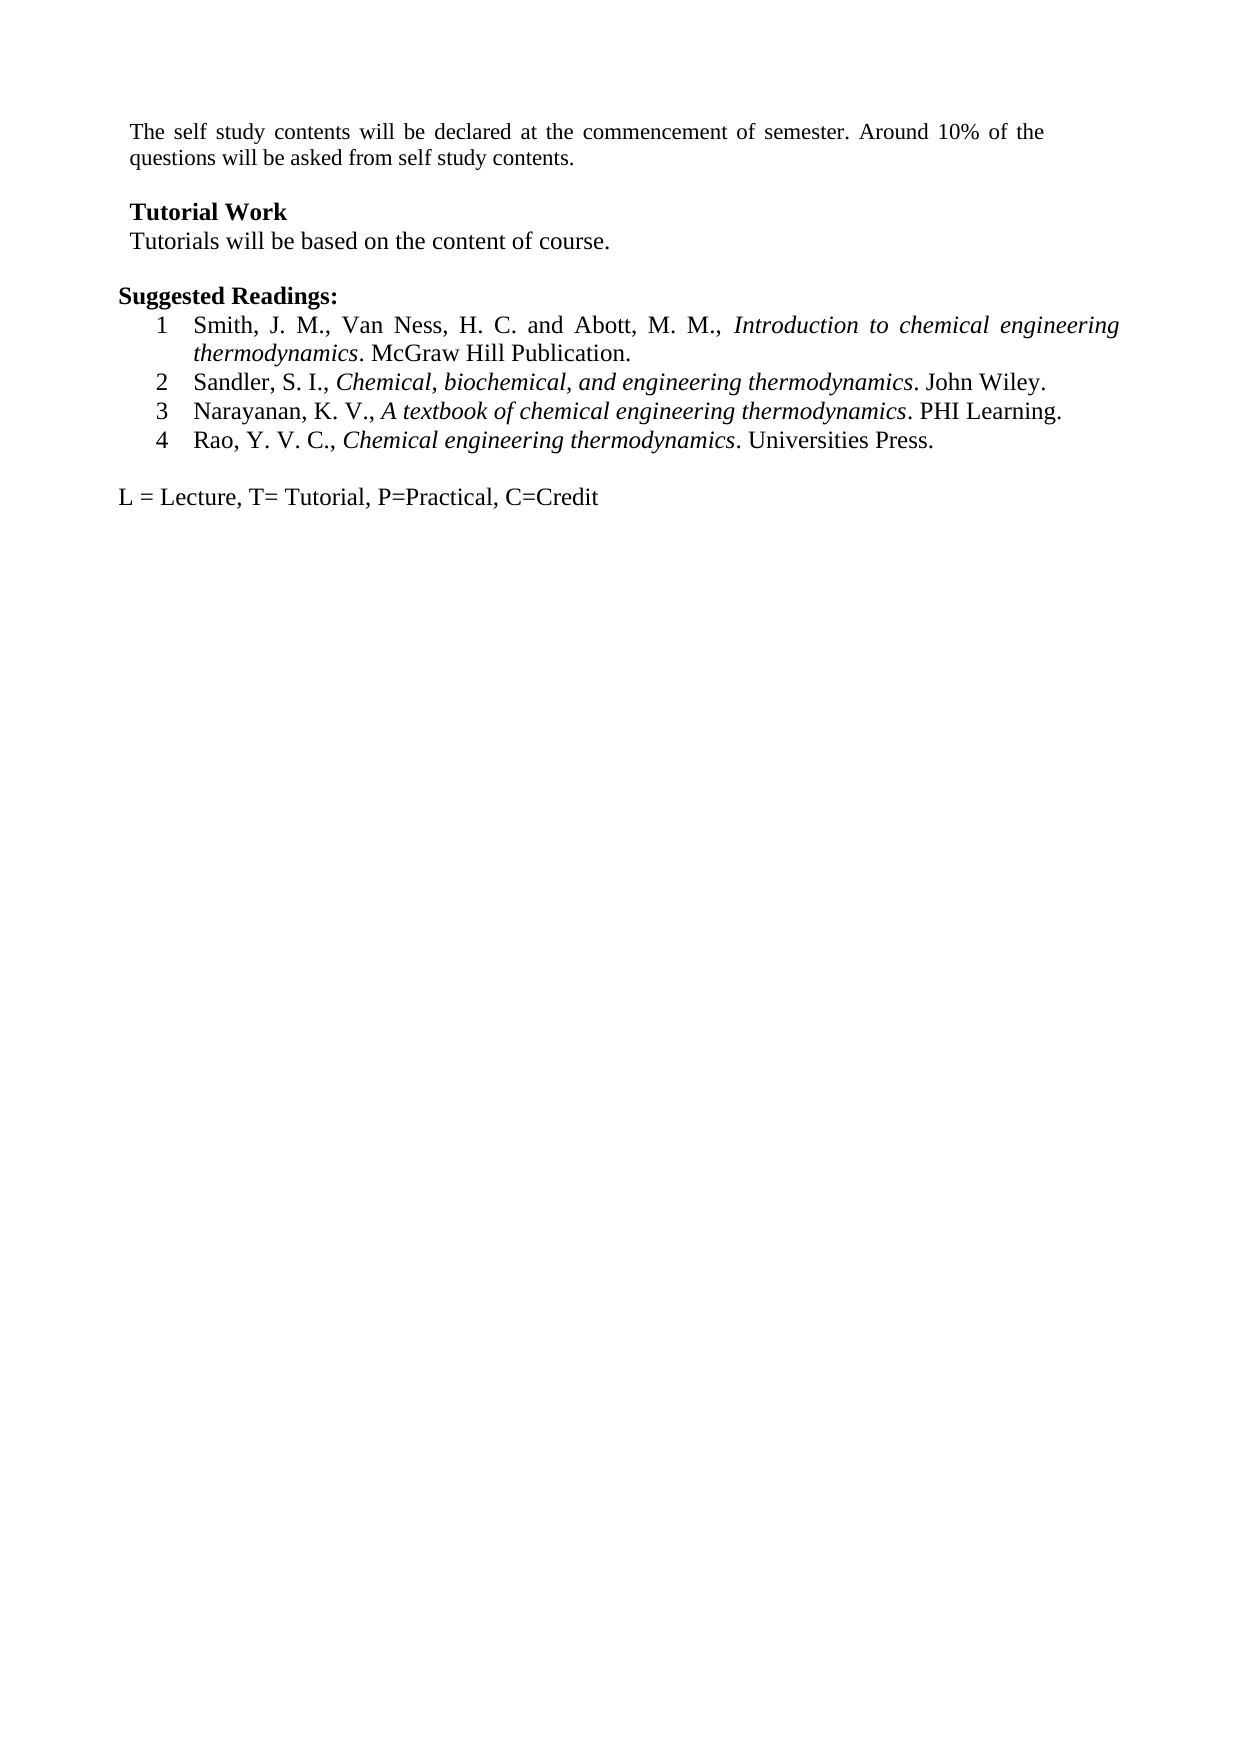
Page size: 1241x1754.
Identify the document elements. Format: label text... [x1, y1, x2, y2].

table_cell Tutorial Work Tutorials will be based on the content of course. [118, 197, 1058, 281]
table_cell The self study contents will be declared at the commencement of semester. Around 10% of the questions will be asked from self study contents. [118, 118, 1058, 197]
list Narayanan, K. V., A textbook of chemical engineering thermodynamics. PHI Learning. [156, 396, 1122, 425]
list Rao, Y. V. C., Chemical engineering thermodynamics. Universities Press. [156, 425, 1122, 453]
text L = Lecture, T= Tutorial, P=Practical, C=Credit [118, 482, 1122, 511]
text Suggested Readings: [118, 281, 1122, 310]
list Smith, J. M., Van Ness, H. C. and Abott, M. M., Introduction to chemical engineering thermodynamics. McGraw Hill Publication. [156, 310, 1122, 367]
list Sandler, S. I., Chemical, biochemical, and engineering thermodynamics. John Wiley. [156, 367, 1122, 396]
